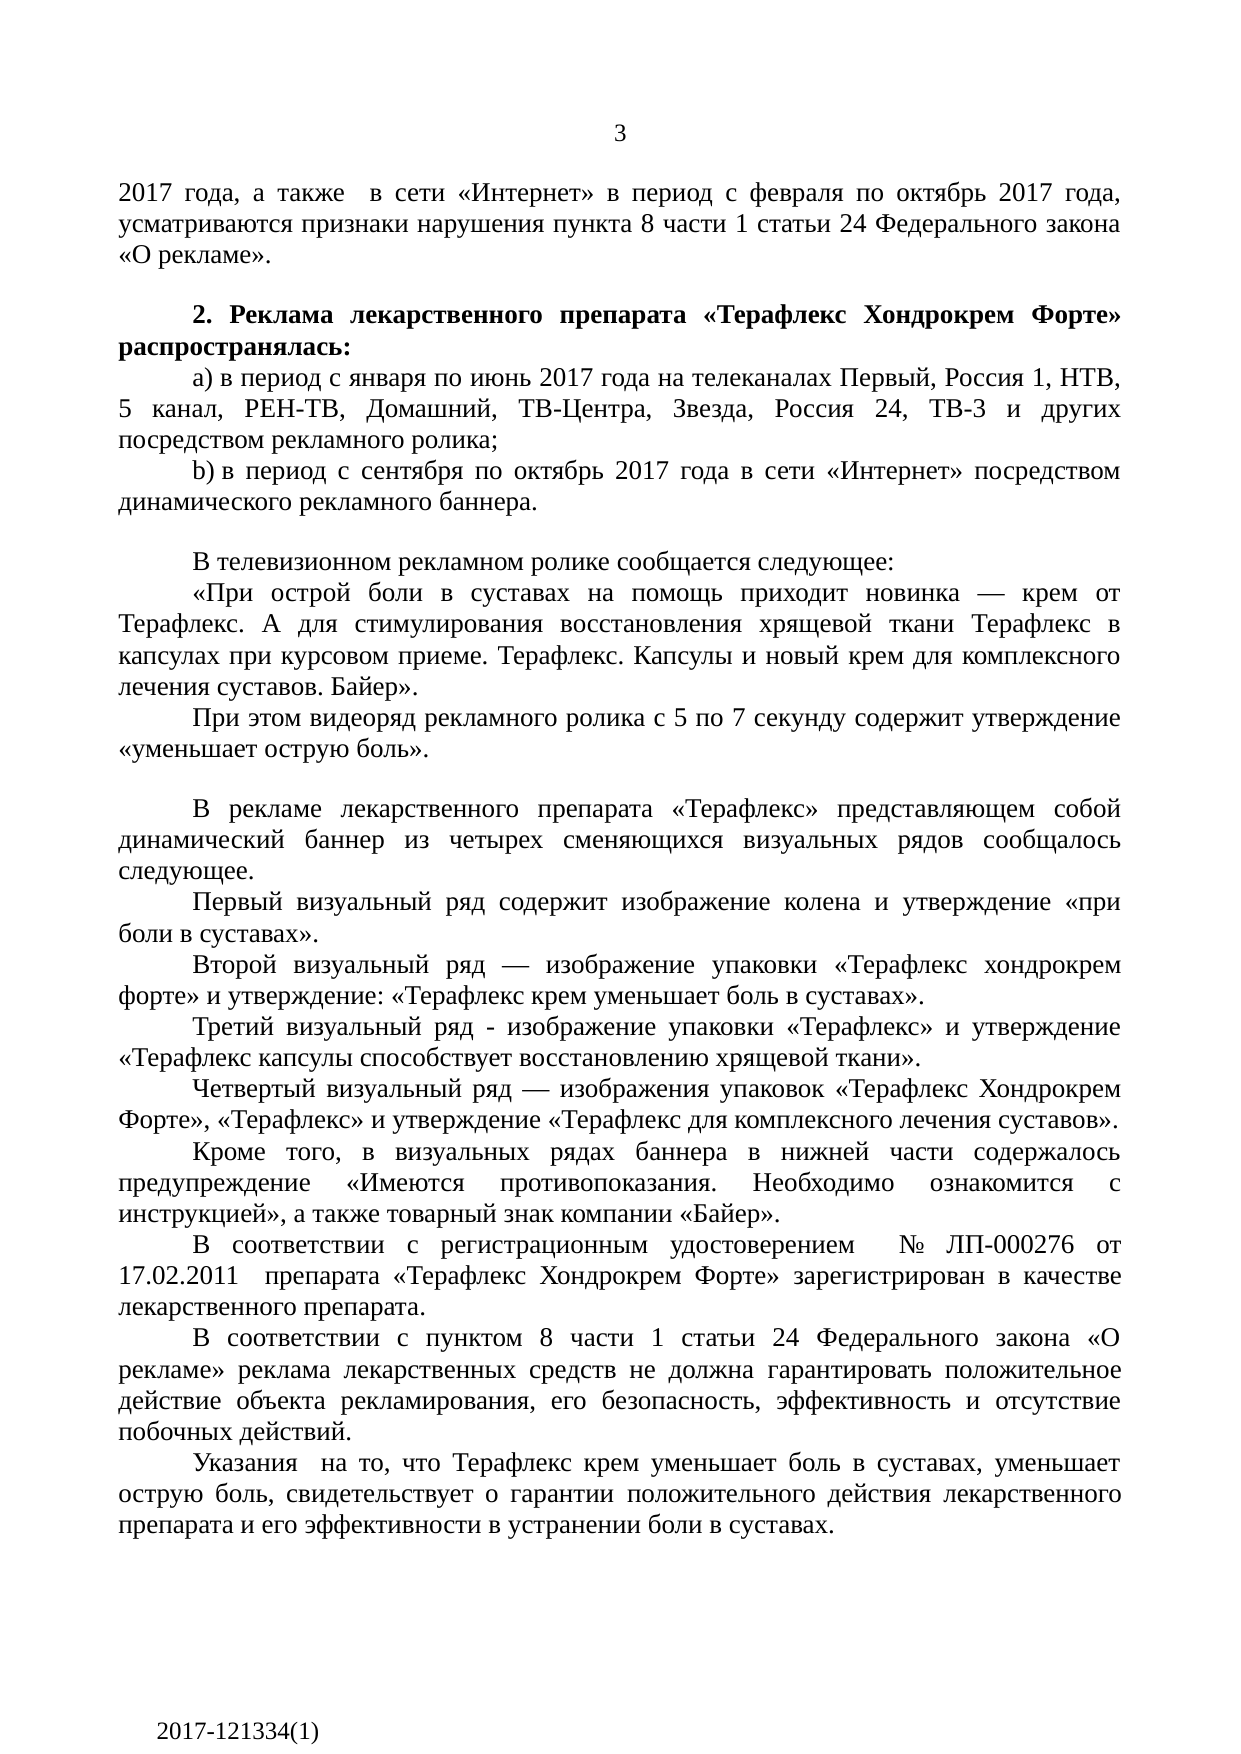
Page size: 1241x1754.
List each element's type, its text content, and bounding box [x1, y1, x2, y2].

text В рекламе лекарственного препарата «Терафлекс» представляющем собой динамический баннер из четырех сменяющихся визуальных рядов сообщалось следующее. [118, 792, 1122, 886]
text Третий визуальный ряд - изображение упаковки «Терафлекс» и утверждение «Терафлекс капсулы способствует восстановлению хрящевой ткани». [118, 1010, 1122, 1072]
text В соответствии с пунктом 8 части 1 статьи 24 Федерального закона «О рекламе» реклама лекарственных средств не должна гарантировать положительное действие объекта рекламирования, его безопасность, эффективность и отсутствие побочных действий. [118, 1322, 1122, 1446]
text При этом видеоряд рекламного ролика с 5 по 7 секунду содержит утверждение «уменьшает острую боль». [118, 701, 1122, 763]
text «При острой боли в суставах на помощь приходит новинка — крем от Терафлекс. А для стимулирования восстановления хрящевой ткани Терафлекс в капсулах при курсовом приеме. Терафлекс. Капсулы и новый крем для комплексного лечения суставов. Байер». [118, 576, 1122, 701]
text В соответствии с регистрационным удостоверением № ЛП-000276 от 17.02.2011 препарата «Терафлекс Хондрокрем Форте» зарегистрирован в качестве лекарственного препарата. [118, 1228, 1122, 1322]
text Кроме того, в визуальных рядах баннера в нижней части содержалось предупреждение «Имеются противопоказания. Необходимо ознакомится с инструкцией», а также товарный знак компании «Байер». [118, 1135, 1122, 1228]
text 2017 года, а также в сети «Интернет» в период с февраля по октябрь 2017 года, усматриваются признаки нарушения пункта 8 части 1 статьи 24 Федерального закона «О рекламе». [118, 176, 1122, 270]
text Первый визуальный ряд содержит изображение колена и утверждение «при боли в суставах». [118, 886, 1122, 948]
text В телевизионном рекламном ролике сообщается следующее: [118, 545, 1122, 576]
text Второй визуальный ряд — изображение упаковки «Терафлекс хондрокрем форте» и утверждение: «Терафлекс крем уменьшает боль в суставах». [118, 948, 1122, 1010]
text a) в период с января по июнь 2017 года на телеканалах Первый, Россия 1, НТВ, 5 канал, РЕН-ТВ, Домашний, ТВ-Центра, Звезда, Россия 24, ТВ-3 и других посредством рекламного ролика; [118, 361, 1122, 454]
text b) в период с сентября по октябрь 2017 года в сети «Интернет» посредством динамического рекламного баннера. [118, 454, 1122, 517]
text Указания на то, что Терафлекс крем уменьшает боль в суставах, уменьшает острую боль, свидетельствует о гарантии положительного действия лекарственного препарата и его эффективности в устранении боли в суставах. [118, 1446, 1122, 1539]
text Четвертый визуальный ряд — изображения упаковок «Терафлекс Хондрокрем Форте», «Терафлекс» и утверждение «Терафлекс для комплексного лечения суставов». [118, 1072, 1122, 1135]
text 2. Реклама лекарственного препарата «Терафлекс Хондрокрем Форте» распространялась: [118, 298, 1122, 361]
